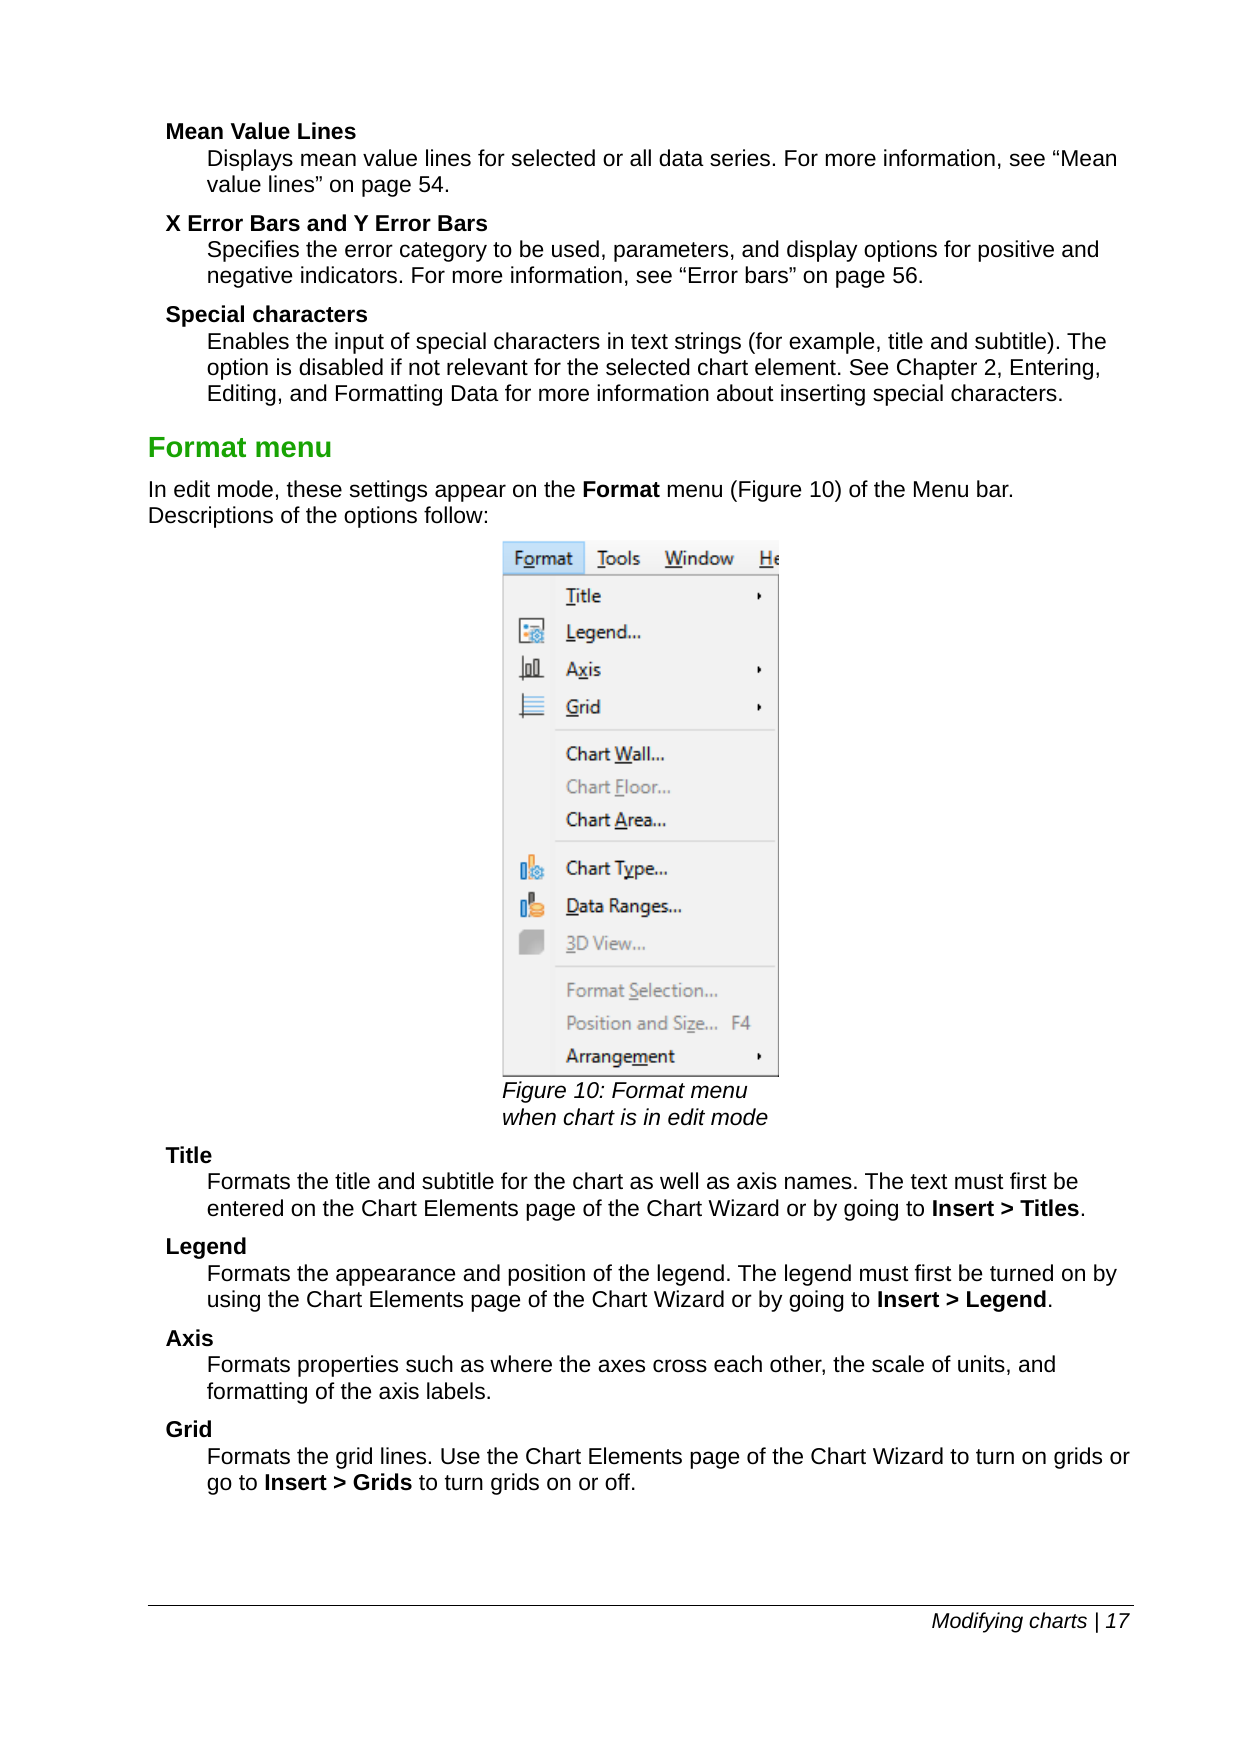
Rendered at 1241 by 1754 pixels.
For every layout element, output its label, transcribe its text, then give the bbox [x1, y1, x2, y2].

text Grid [165, 1416, 1134, 1443]
text Figure 10: Format menu when chart is in edit mode [502, 541, 780, 1130]
text Special characters [165, 301, 1134, 328]
text Specifies the error category to be used, parameters, and display options for positive and negative indicators. For more information, see “Error bars” on page 56. [207, 236, 1134, 289]
text Formats the appearance and position of the legend. The legend must first be turned on by using the Chart Elements page of the Chart Wizard or by going to Insert > Legend. [207, 1260, 1134, 1312]
text Enables the input of special characters in text strings (for example, title and subtitle). The option is disabled if not relevant for the selected chart element. See Chapter 2, Entering, Editing, and Formatting Data for more information about inserting special characters. [207, 328, 1134, 407]
text Displays mean value lines for selected or all data series. For more information, see “Mean value lines” on page 54. [207, 144, 1134, 197]
text Title [165, 1142, 1134, 1168]
text Formats the grid lines. Use the Chart Elements page of the Chart Wizard to turn on grids or go to Insert > Grids to turn grids on or off. [207, 1443, 1134, 1496]
text Formats properties such as where the axes cross each other, the scale of units, and formatting of the axis labels. [207, 1351, 1134, 1404]
subtitle Format menu [148, 430, 1134, 464]
text Axis [165, 1325, 1134, 1351]
text X Error Bars and Y Error Bars [165, 210, 1134, 236]
text Formats the title and subtitle for the chart as well as axis names. The text must first be entered on the Chart Elements page of the Chart Wizard or by going to Insert > Titles. [207, 1168, 1134, 1221]
picture [502, 540, 779, 1077]
text Legend [165, 1233, 1134, 1260]
text In edit mode, these settings appear on the Format menu (Figure 10) of the Menu bar. Descriptions of the options follow: [148, 476, 1134, 528]
text Mean Value Lines [165, 118, 1134, 144]
